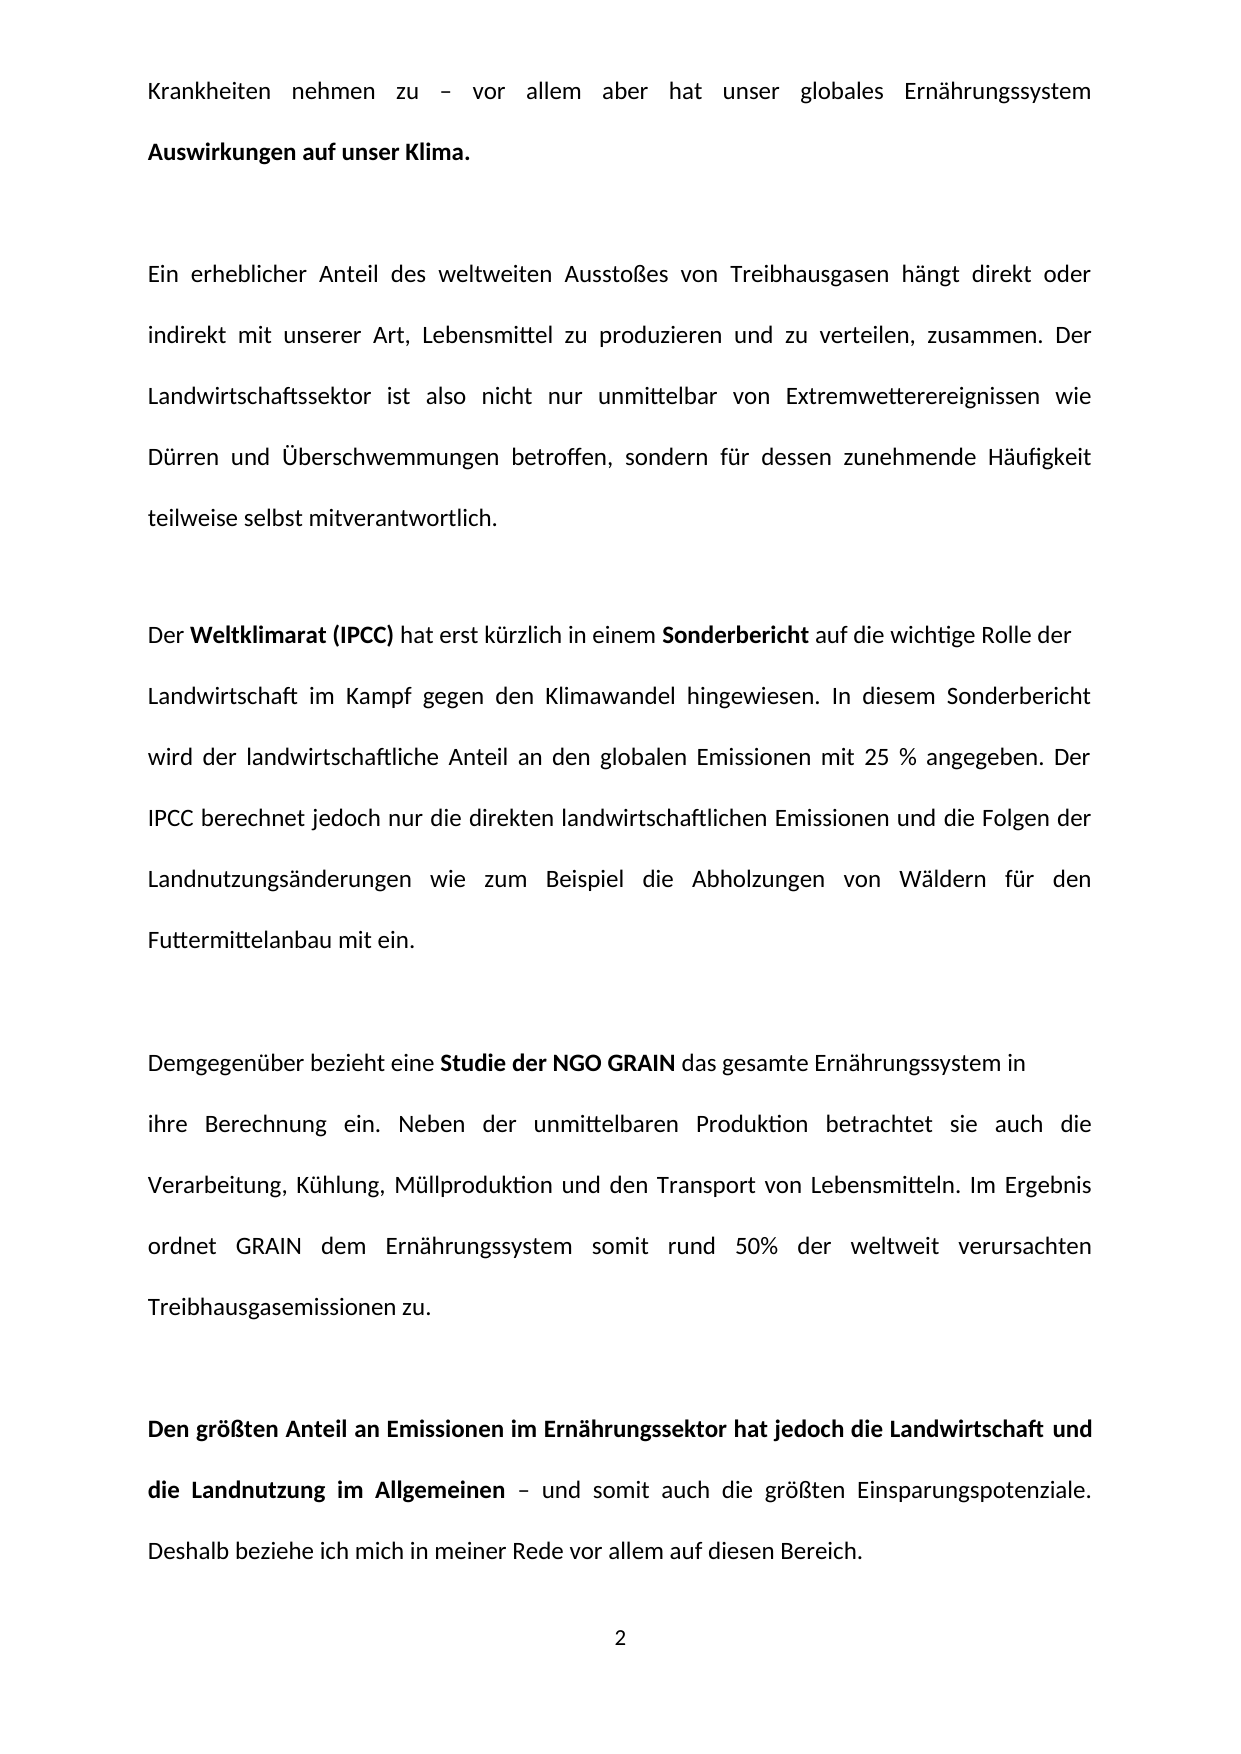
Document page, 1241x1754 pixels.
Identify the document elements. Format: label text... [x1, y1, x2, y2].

text Ein erheblicher Anteil des weltweiten Ausstoßes von Treibhausgasen hängt direkt oder indirekt mit unserer Art, Lebensmittel zu produzieren und zu verteilen, zusammen. Der Landwirtschaftssektor ist also nicht nur unmittelbar von Extremwetterereignissen wie Dürren und Überschwemmungen betroffen, sondern für dessen zunehmende Häufigkeit teilweise selbst mitverantwortlich. [148, 258, 1093, 533]
text Der Weltklimarat (IPCC) hat erst kürzlich in einem Sonderbericht auf die wichtige Rolle der [148, 619, 1093, 650]
text Demgegenüber bezieht eine Studie der NGO GRAIN das gesamte Ernährungssystem in [148, 1047, 1093, 1077]
text Landwirtschaft im Kampf gegen den Klimawandel hingewiesen. In diesem Sonderbericht wird der landwirtschaftliche Anteil an den globalen Emissionen mit 25 % angegeben. Der IPCC berechnet jedoch nur die direkten landwirtschaftlichen Emissionen und die Folgen der Landnutzungsänderungen wie zum Beispiel die Abholzungen von Wäldern für den Futtermittelanbau mit ein. [148, 680, 1093, 955]
text Den größten Anteil an Emissionen im Ernährungssektor hat jedoch die Landwirtschaft und die Landnutzung im Allgemeinen – und somit auch die größten Einsparungspotenziale. Deshalb beziehe ich mich in meiner Rede vor allem auf diesen Bereich. [148, 1413, 1093, 1566]
text Krankheiten nehmen zu – vor allem aber hat unser globales Ernährungssystem Auswirkungen auf unser Klima. [148, 75, 1093, 167]
text ihre Berechnung ein. Neben der unmittelbaren Produktion betrachtet sie auch die Verarbeitung, Kühlung, Müllproduktion und den Transport von Lebensmitteln. Im Ergebnis ordnet GRAIN dem Ernährungssystem somit rund 50% der weltweit verursachten Treibhausgasemissionen zu. [148, 1108, 1093, 1321]
